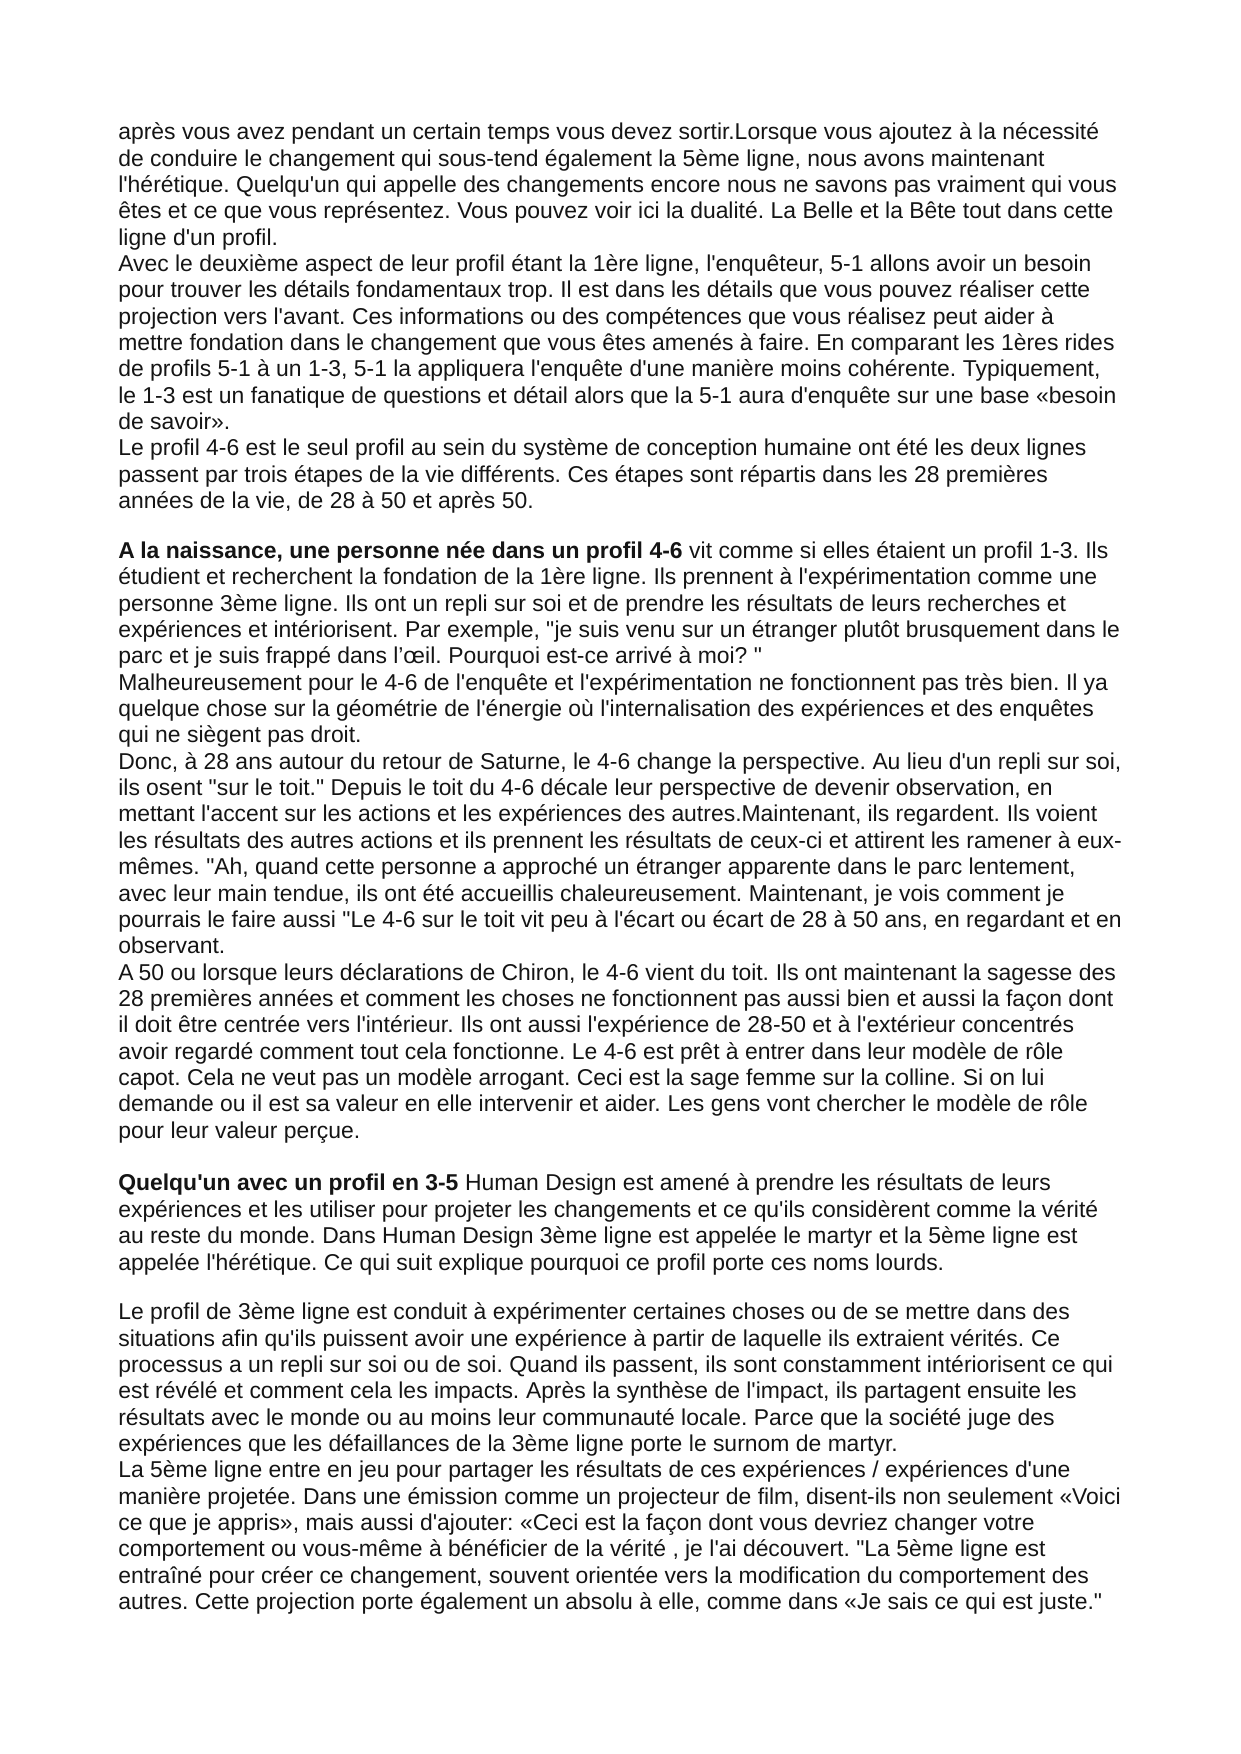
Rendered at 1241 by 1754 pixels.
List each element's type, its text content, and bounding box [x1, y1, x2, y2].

text A 50 ou lorsque leurs déclarations de Chiron, le 4-6 vient du toit. Ils ont maintenant la sagesse des 28 premières années et comment les choses ne fonctionnent pas aussi bien et aussi la façon dont il doit être centrée vers l'intérieur. Ils ont aussi l'expérience de 28-50 et à l'extérieur concentrés avoir regardé comment tout cela fonctionne. Le 4-6 est prêt à entrer dans leur modèle de rôle capot. Cela ne veut pas un modèle arrogant. Ceci est la sage femme sur la colline. Si on lui demande ou il est sa valeur en elle intervenir et aider. Les gens vont chercher le modèle de rôle pour leur valeur perçue. [118, 958, 1122, 1143]
text Avec le deuxième aspect de leur profil étant la 1ère ligne, l'enquêteur, 5-1 allons avoir un besoin pour trouver les détails fondamentaux trop. Il est dans les détails que vous pouvez réaliser cette projection vers l'avant. Ces informations ou des compétences que vous réalisez peut aider à mettre fondation dans le changement que vous êtes amenés à faire. En comparant les 1ères rides de profils 5-1 à un 1-3, 5-1 la appliquera l'enquête d'une manière moins cohérente. Typiquement, le 1-3 est un fanatique de questions et détail alors que la 5-1 aura d'enquête sur une base «besoin de savoir». [118, 250, 1122, 434]
text Malheureusement pour le 4-6 de l'enquête et l'expérimentation ne fonctionnent pas très bien. Il ya quelque chose sur la géométrie de l'énergie où l'internalisation des expériences et des enquêtes qui ne siègent pas droit. [118, 669, 1122, 748]
text Donc, à 28 ans autour du retour de Saturne, le 4-6 change la perspective. Au lieu d'un repli sur soi, ils osent "sur le toit." Depuis le toit du 4-6 décale leur perspective de devenir observation, en mettant l'accent sur les actions et les expériences des autres.Maintenant, ils regardent. Ils voient les résultats des autres actions et ils prennent les résultats de ceux-ci et attirent les ramener à eux-mêmes. "Ah, quand cette personne a approché un étranger apparente dans le parc lentement, avec leur main tendue, ils ont été accueillis chaleureusement. Maintenant, je vois comment je pourrais le faire aussi "Le 4-6 sur le toit vit peu à l'écart ou écart de 28 à 50 ans, en regardant et en observant. [118, 748, 1122, 958]
text A la naissance, une personne née dans un profil 4-6 vit comme si elles étaient un profil 1-3. Ils étudient et recherchent la fondation de la 1ère ligne. Ils prennent à l'expérimentation comme une personne 3ème ligne. Ils ont un repli sur soi et de prendre les résultats de leurs recherches et expériences et intériorisent. Par exemple, "je suis venu sur un étranger plutôt brusquement dans le parc et je suis frappé dans l’œil. Pourquoi est-ce arrivé à moi? " [118, 537, 1122, 669]
text La 5ème ligne entre en jeu pour partager les résultats de ces expériences / expériences d'une manière projetée. Dans une émission comme un projecteur de film, disent-ils non seulement «Voici ce que je appris», mais aussi d'ajouter: «Ceci est la façon dont vous devriez changer votre comportement ou vous-même à bénéficier de la vérité , je l'ai découvert. "La 5ème ligne est entraîné pour créer ce changement, souvent orientée vers la modification du comportement des autres. Cette projection porte également un absolu à elle, comme dans «Je sais ce qui est juste." [118, 1456, 1122, 1614]
text Quelqu'un avec un profil en 3-5 Human Design est amené à prendre les résultats de leurs expériences et les utiliser pour projeter les changements et ce qu'ils considèrent comme la vérité au reste du monde. Dans Human Design 3ème ligne est appelée le martyr et la 5ème ligne est appelée l'hérétique. Ce qui suit explique pourquoi ce profil porte ces noms lourds. [118, 1169, 1122, 1275]
text Le profil de 3ème ligne est conduit à expérimenter certaines choses ou de se mettre dans des situations afin qu'ils puissent avoir une expérience à partir de laquelle ils extraient vérités. Ce processus a un repli sur soi ou de soi. Quand ils passent, ils sont constamment intériorisent ce qui est révélé et comment cela les impacts. Après la synthèse de l'impact, ils partagent ensuite les résultats avec le monde ou au moins leur communauté locale. Parce que la société juge des expériences que les défaillances de la 3ème ligne porte le surnom de martyr. [118, 1298, 1122, 1456]
text après vous avez pendant un certain temps vous devez sortir.Lorsque vous ajoutez à la nécessité de conduire le changement qui sous-tend également la 5ème ligne, nous avons maintenant l'hérétique. Quelqu'un qui appelle des changements encore nous ne savons pas vraiment qui vous êtes et ce que vous représentez. Vous pouvez voir ici la dualité. La Belle et la Bête tout dans cette ligne d'un profil. [118, 118, 1122, 250]
text Le profil 4-6 est le seul profil au sein du système de conception humaine ont été les deux lignes passent par trois étapes de la vie différents. Ces étapes sont répartis dans les 28 premières années de la vie, de 28 à 50 et après 50. [118, 434, 1122, 513]
